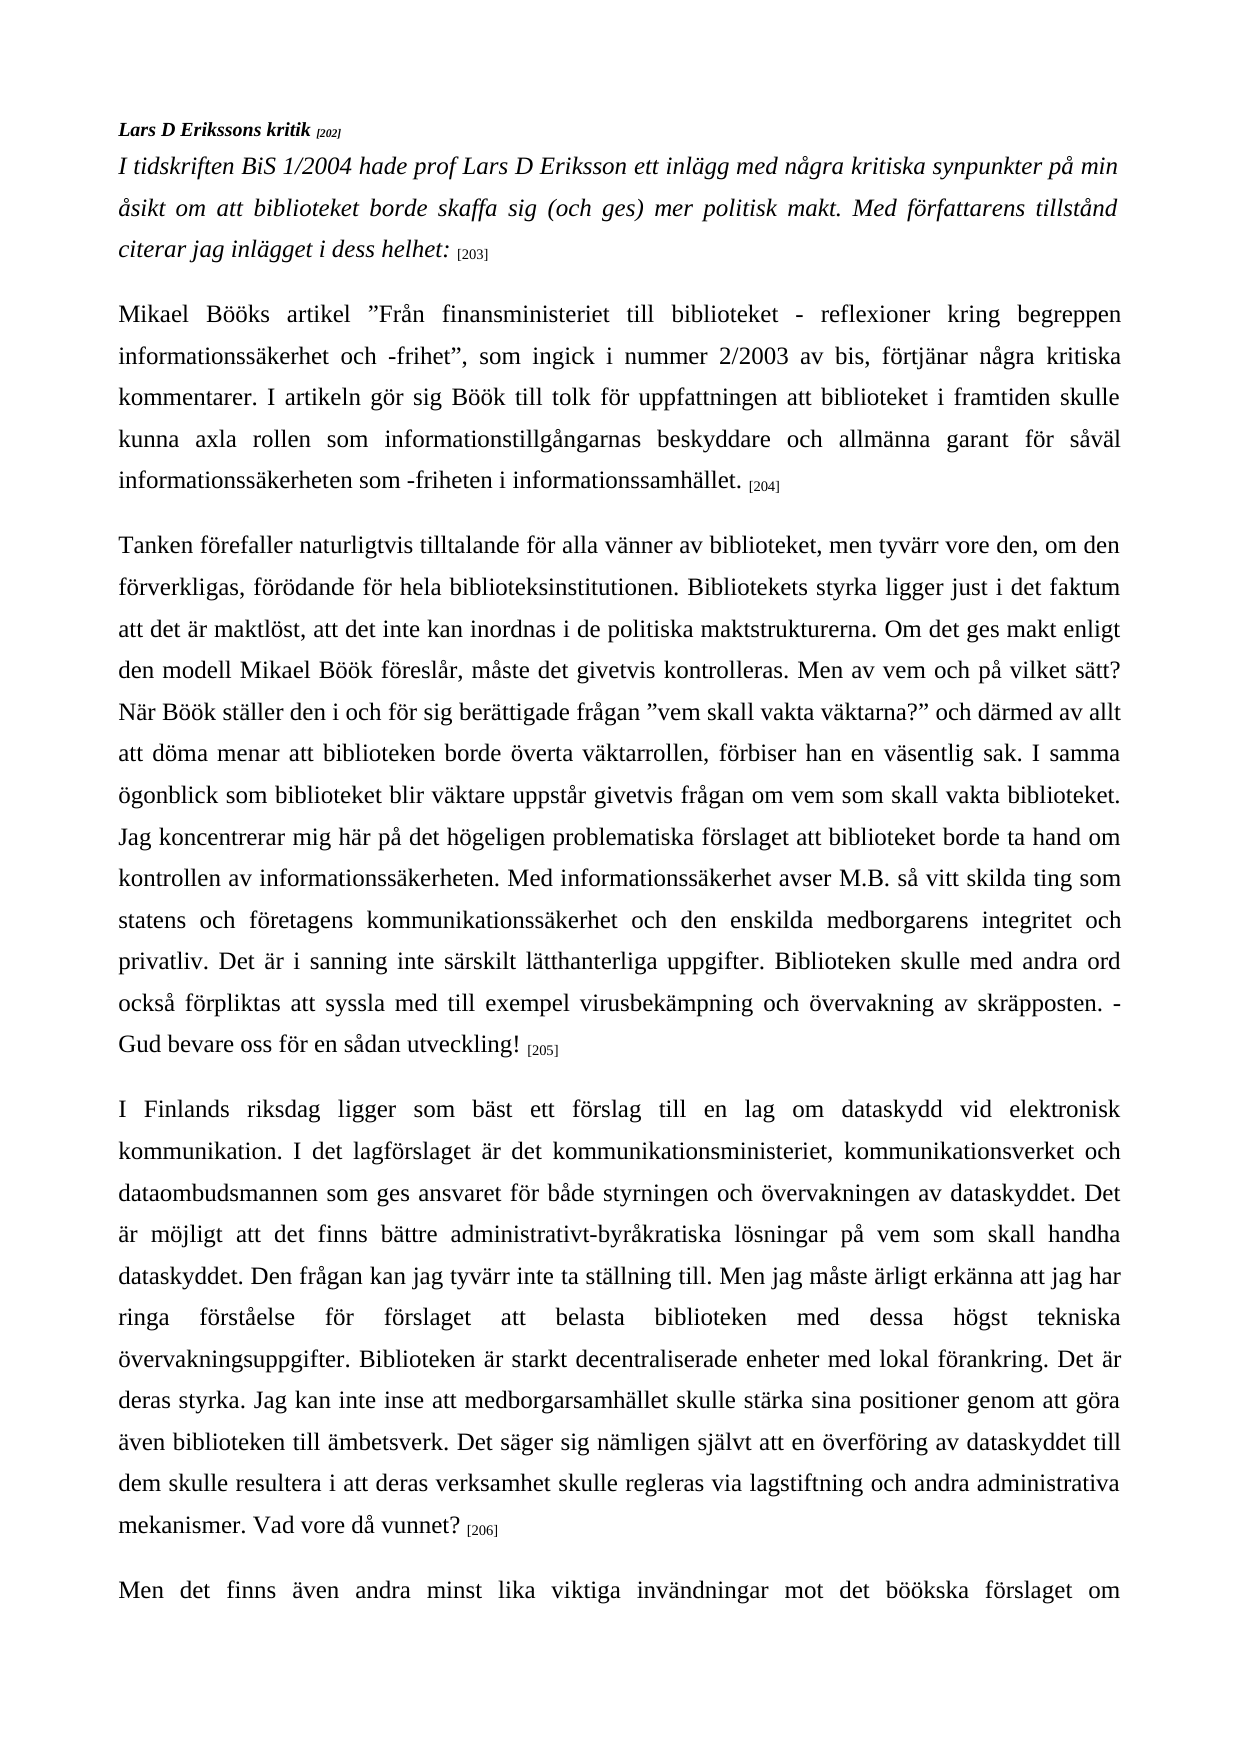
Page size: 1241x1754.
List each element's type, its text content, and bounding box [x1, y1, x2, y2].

text Tanken förefaller naturligtvis tilltalande för alla vänner av biblioteket, men tyvärr vore den, om den förverkligas, förödande för hela biblioteksinstitutionen. Bibliotekets styrka ligger just i det faktum att det är maktlöst, att det inte kan inordnas i de politiska maktstrukturerna. Om det ges makt enligt den modell Mikael Böök föreslår, måste det givetvis kontrolleras. Men av vem och på vilket sätt? När Böök ställer den i och för sig berättigade frågan ”vem skall vakta väktarna?” och därmed av allt att döma menar att biblioteken borde överta väktarrollen, förbiser han en väsentlig sak. I samma ögonblick som biblioteket blir väktare uppstår givetvis frågan om vem som skall vakta biblioteket. Jag koncentrerar mig här på det högeligen problematiska förslaget att biblioteket borde ta hand om kontrollen av informationssäkerheten. Med informationssäkerhet avser M.B. så vitt skilda ting som statens och företagens kommunikationssäkerhet och den enskilda medborgarens integritet och privatliv. Det är i sanning inte särskilt lätthanterliga uppgifter. Biblioteken skulle med andra ord också förpliktas att syssla med till exempel virusbekämpning och övervakning av skräpposten. - Gud bevare oss för en sådan utveckling! [205] [118, 532, 1122, 1058]
text I Finlands riksdag ligger som bäst ett förslag till en lag om dataskydd vid elektronisk kommunikation. I det lagförslaget är det kommunikationsministeriet, kommunikationsverket och dataombudsmannen som ges ansvaret för både styrningen och övervakningen av dataskyddet. Det är möjligt att det finns bättre administrativt-byråkratiska lösningar på vem som skall handha dataskyddet. Den frågan kan jag tyvärr inte ta ställning till. Men jag måste ärligt erkänna att jag har ringa förståelse för förslaget att belasta biblioteken med dessa högst tekniska övervakningsuppgifter. Biblioteken är starkt decentraliserade enheter med lokal förankring. Det är deras styrka. Jag kan inte inse att medborgarsamhället skulle stärka sina positioner genom att göra även biblioteken till ämbetsverk. Det säger sig nämligen självt att en överföring av dataskyddet till dem skulle resultera i att deras verksamhet skulle regleras via lagstiftning och andra administrativa mekanismer. Vad vore då vunnet? [206] [118, 1096, 1122, 1539]
text I tidskriften BiS 1/2004 hade prof Lars D Eriksson ett inlägg med några kritiska synpunkter på min åsikt om att biblioteket borde skaffa sig (och ges) mer politisk makt. Med författarens tillstånd citerar jag inlägget i dess helhet: [203] [118, 152, 1122, 263]
subtitle Lars D Erikssons kritik [202] [118, 118, 1122, 140]
text Men det finns även andra minst lika viktiga invändningar mot det böökska förslaget om [118, 1576, 1122, 1604]
text Mikael Bööks artikel ”Från finansministeriet till biblioteket - reflexioner kring begreppen informationssäkerhet och -frihet”, som ingick i nummer 2/2003 av bis, förtjänar några kritiska kommentarer. I artikeln gör sig Böök till tolk för uppfattningen att biblioteket i framtiden skulle kunna axla rollen som informationstillgångarnas beskyddare och allmänna garant för såväl informationssäkerheten som -friheten i informationssamhället. [204] [118, 300, 1122, 494]
